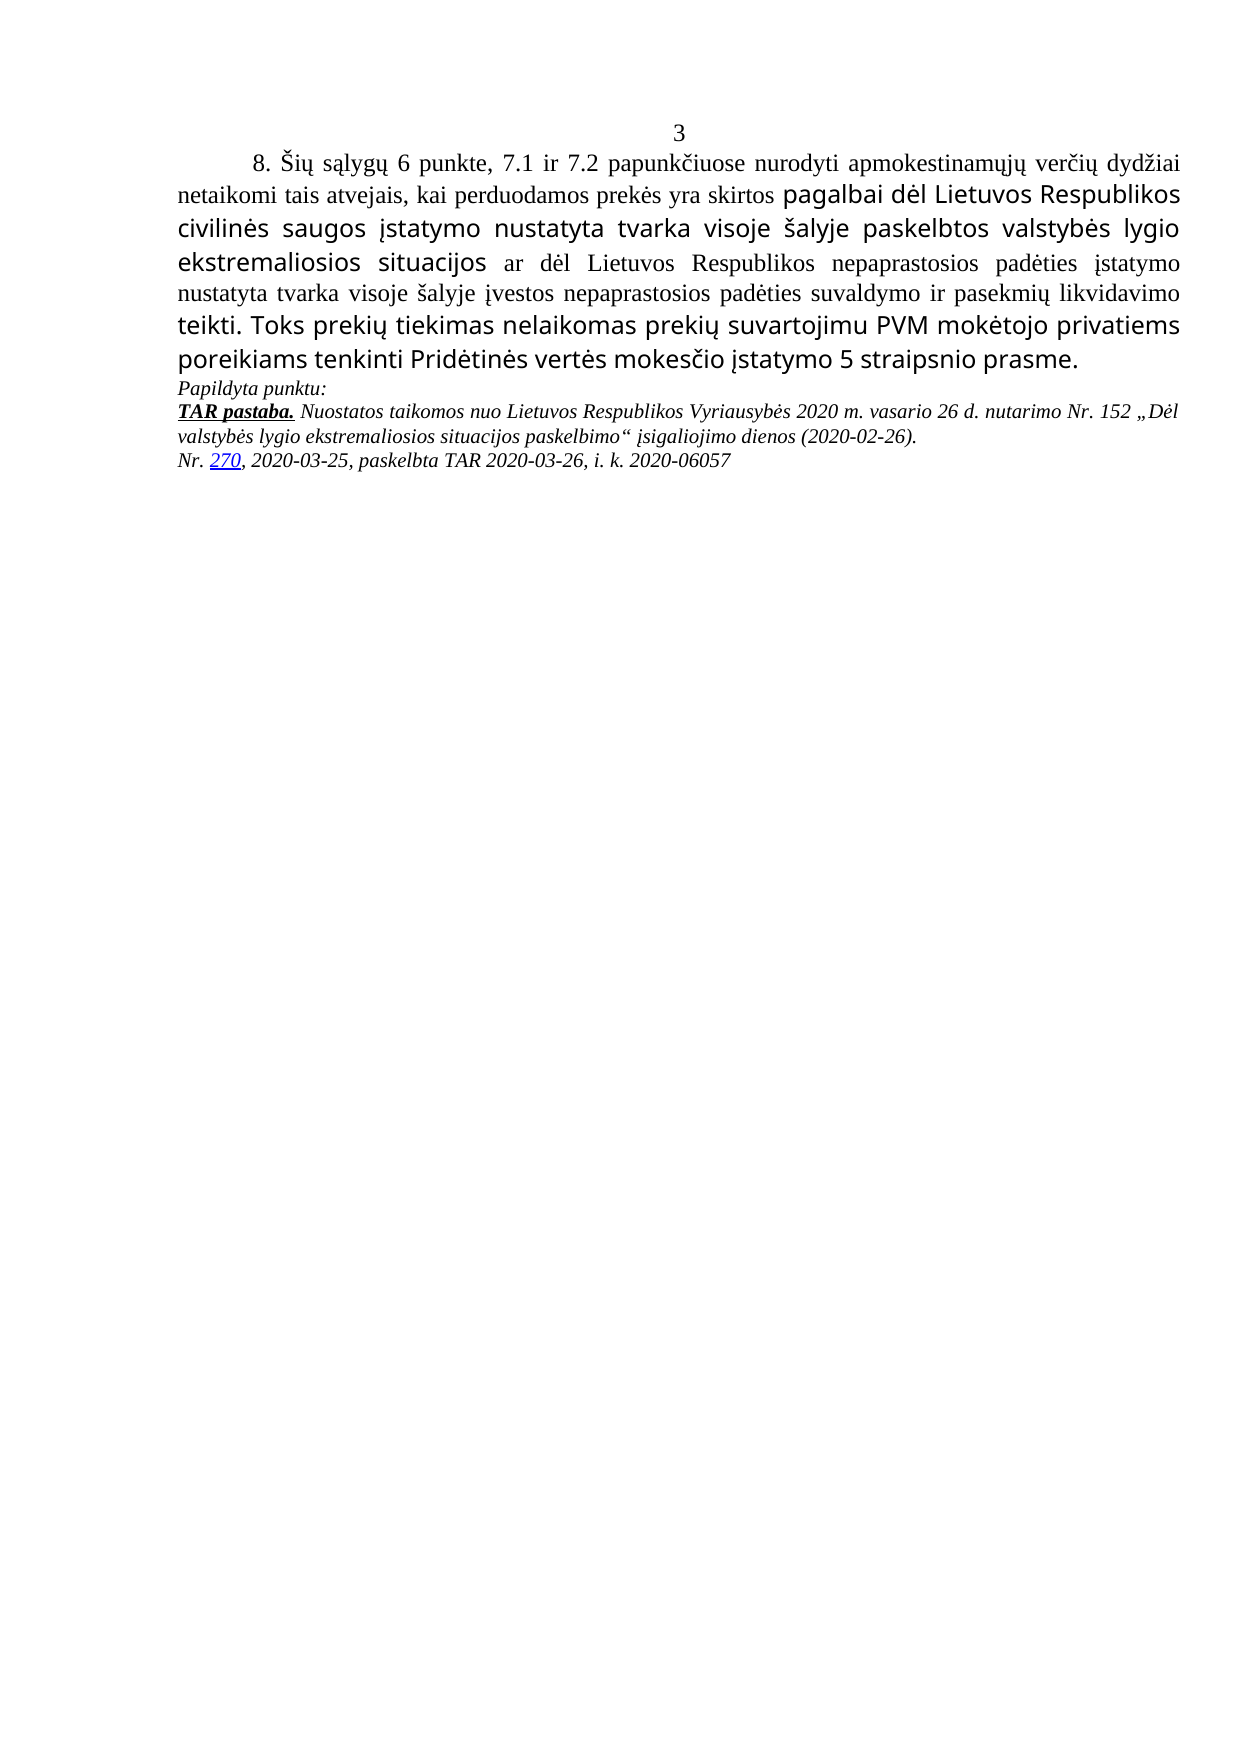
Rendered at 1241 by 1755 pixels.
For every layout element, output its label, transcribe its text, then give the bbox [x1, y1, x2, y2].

text Papildyta punktu: [177, 375, 1181, 399]
text Nr. 270, 2020-03-25, paskelbta TAR 2020-03-26, i. k. 2020-06057 [177, 448, 1181, 472]
text 8. Šių sąlygų 6 punkte, 7.1 ir 7.2 papunkčiuose nurodyti apmokestinamųjų verčių dydžiai netaikomi tais atvejais, kai perduodamos prekės yra skirtos pagalbai dėl Lietuvos Respublikos civilinės saugos įstatymo nustatyta tvarka visoje šalyje paskelbtos valstybės lygio ekstremaliosios situacijos ar dėl Lietuvos Respublikos nepaprastosios padėties įstatymo nustatyta tvarka visoje šalyje įvestos nepaprastosios padėties suvaldymo ir pasekmių likvidavimo teikti. Toks prekių tiekimas nelaikomas prekių suvartojimu PVM mokėtojo privatiems poreikiams tenkinti Pridėtinės vertės mokesčio įstatymo 5 straipsnio prasme. [177, 148, 1181, 375]
text TAR pastaba. Nuostatos taikomos nuo Lietuvos Respublikos Vyriausybės 2020 m. vasario 26 d. nutarimo Nr. 152 „Dėl valstybės lygio ekstremaliosios situacijos paskelbimo“ įsigaliojimo dienos (2020-02-26). [177, 399, 1181, 448]
